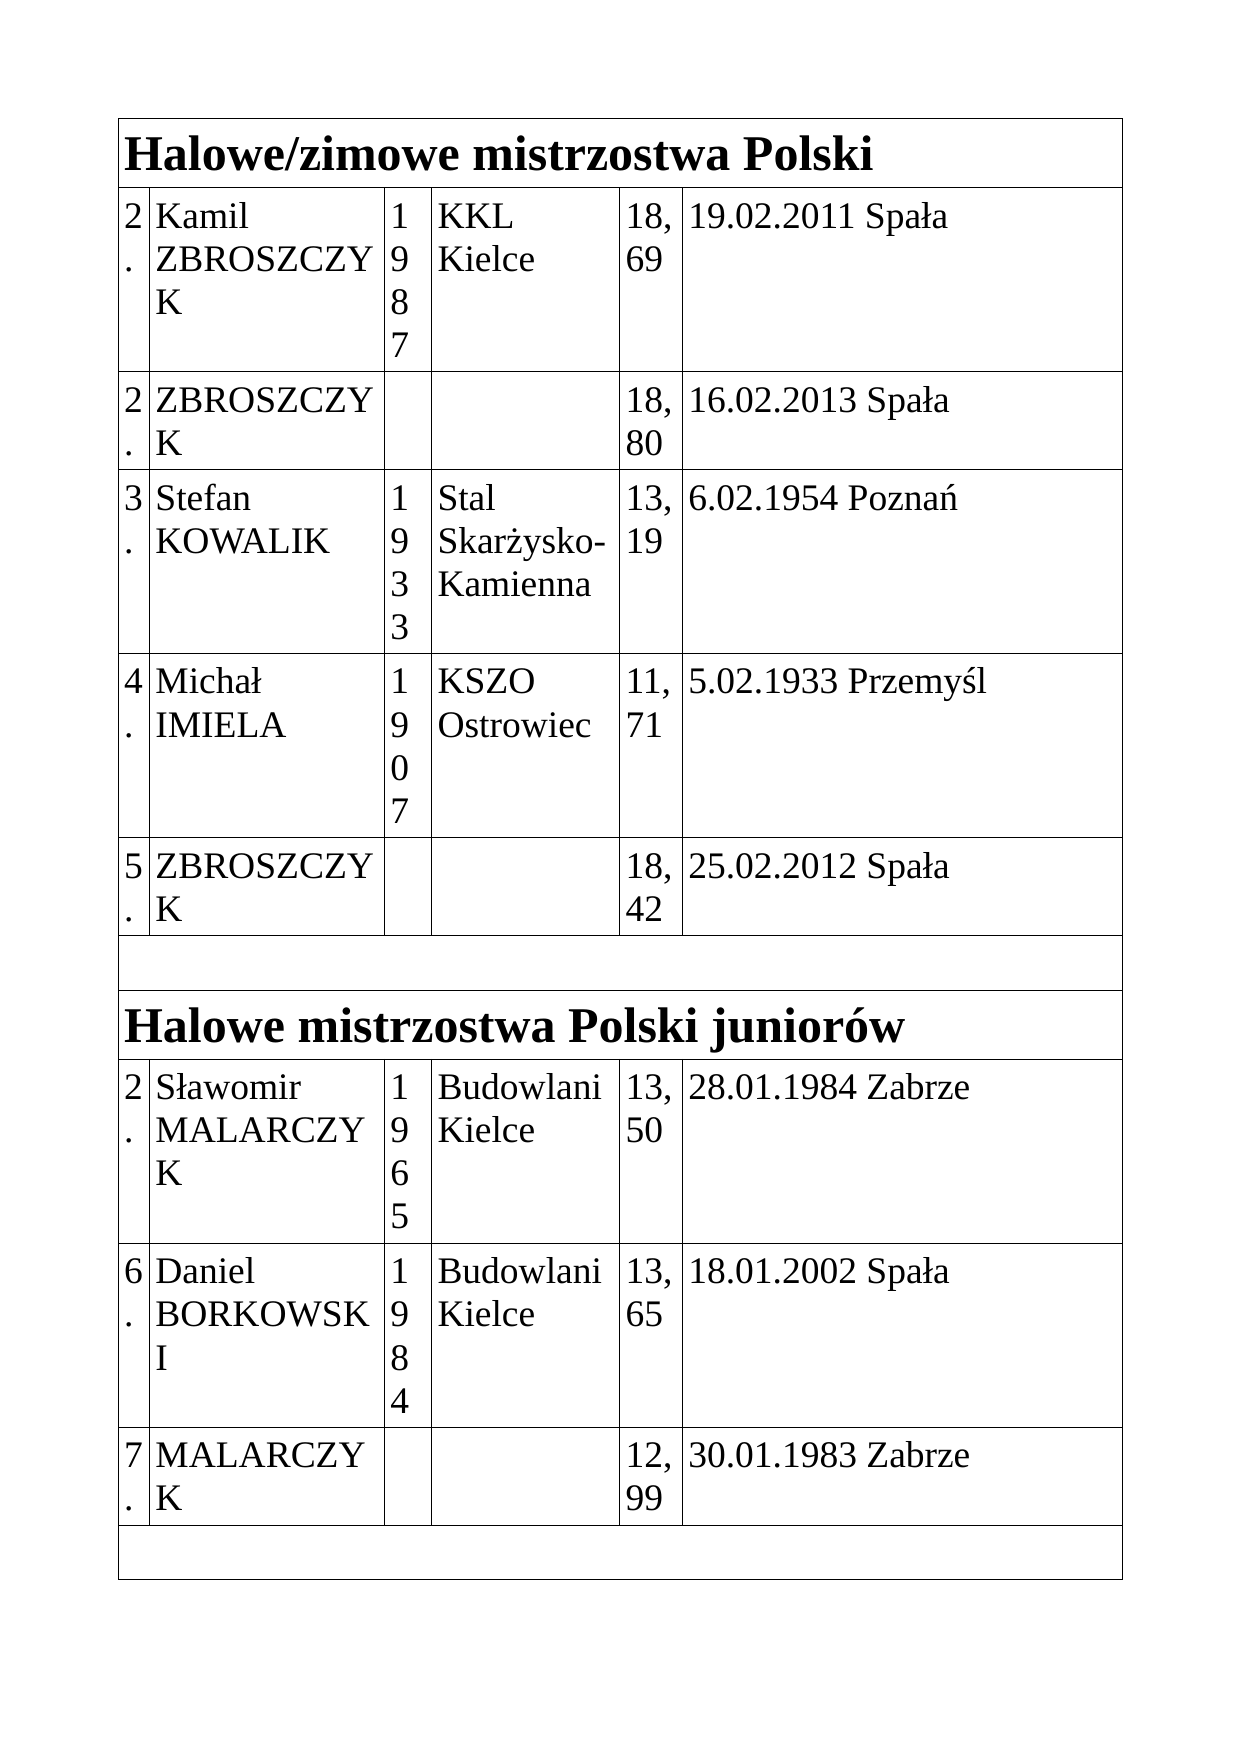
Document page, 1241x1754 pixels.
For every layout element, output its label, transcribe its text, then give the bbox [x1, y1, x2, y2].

table_cell Sławomir MALARCZYK [150, 1060, 384, 1243]
table_cell Daniel BORKOWSKI [150, 1244, 384, 1427]
table_cell Michał IMIELA [150, 654, 384, 837]
table_cell 5.02.1933 Przemyśl [683, 654, 1122, 837]
table_cell KSZO Ostrowiec [432, 654, 619, 837]
table_cell 2. [119, 1060, 149, 1243]
table_cell [119, 936, 1122, 990]
table_cell MALARCZYK [150, 1428, 384, 1525]
table_cell [119, 1526, 1122, 1579]
table_cell 12,99 [620, 1428, 682, 1525]
table_cell 1987 [385, 188, 431, 371]
table_cell 6.02.1954 Poznań [683, 470, 1122, 653]
table_cell 25.02.2012 Spała [683, 838, 1122, 935]
table_cell 3. [119, 470, 149, 653]
table_cell 4. [119, 654, 149, 837]
table_cell Budowlani Kielce [432, 1060, 619, 1243]
table_cell 1965 [385, 1060, 431, 1243]
table_cell [385, 838, 431, 935]
table_cell Stal Skarżysko-Kamienna [432, 470, 619, 653]
table_cell 18,42 [620, 838, 682, 935]
table_cell KKL Kielce [432, 188, 619, 371]
table_cell Budowlani Kielce [432, 1244, 619, 1427]
table_cell 1984 [385, 1244, 431, 1427]
table_cell 18,80 [620, 372, 682, 469]
table_cell 1933 [385, 470, 431, 653]
table_cell 30.01.1983 Zabrze [683, 1428, 1122, 1525]
table_cell Stefan KOWALIK [150, 470, 384, 653]
table_cell 7. [119, 1428, 149, 1525]
table_cell Kamil ZBROSZCZYK [150, 188, 384, 371]
table_cell Halowe mistrzostwa Polski juniorów [119, 991, 1122, 1059]
table_cell [432, 372, 619, 469]
table_cell 13,65 [620, 1244, 682, 1427]
table_cell 18,69 [620, 188, 682, 371]
table_cell [432, 1428, 619, 1525]
table_cell ZBROSZCZYK [150, 372, 384, 469]
table_cell [432, 838, 619, 935]
table_cell 28.01.1984 Zabrze [683, 1060, 1122, 1243]
table_cell 13,50 [620, 1060, 682, 1243]
table_cell 5. [119, 838, 149, 935]
table_cell 2. [119, 188, 149, 371]
table_cell [385, 372, 431, 469]
table_cell 18.01.2002 Spała [683, 1244, 1122, 1427]
table_cell 16.02.2013 Spała [683, 372, 1122, 469]
table_cell [385, 1428, 431, 1525]
table_cell 13,19 [620, 470, 682, 653]
table_cell 11,71 [620, 654, 682, 837]
table_cell ZBROSZCZYK [150, 838, 384, 935]
table_cell 2. [119, 372, 149, 469]
table_cell 1907 [385, 654, 431, 837]
table_cell Halowe/zimowe mistrzostwa Polski [119, 119, 1122, 187]
table_cell 6. [119, 1244, 149, 1427]
table_cell 19.02.2011 Spała [683, 188, 1122, 371]
